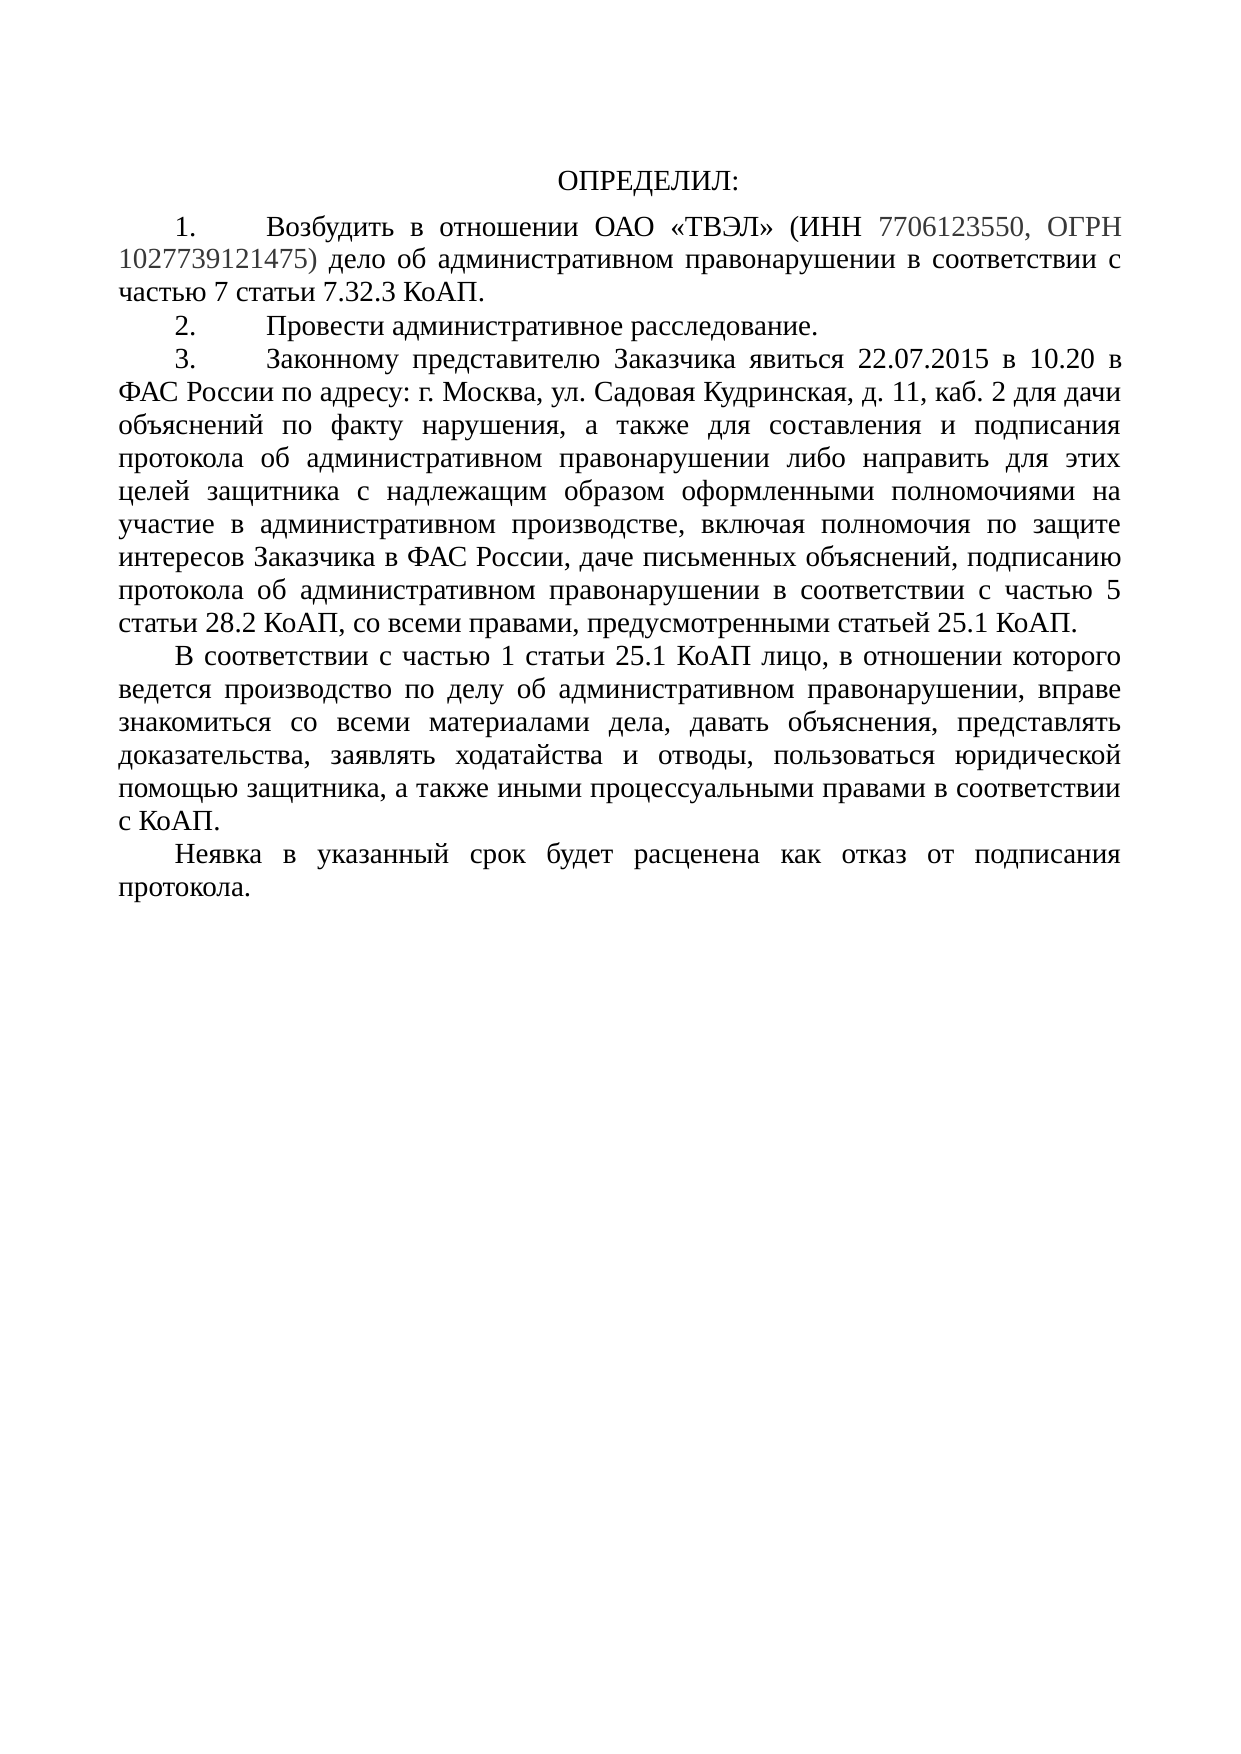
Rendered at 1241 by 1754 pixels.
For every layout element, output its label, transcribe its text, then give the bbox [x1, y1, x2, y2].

text 1. Возбудить в отношении ОАО «ТВЭЛ» (ИНН 7706123550, ОГРН 1027739121475) дело об административном правонарушении в соответствии с частью 7 статьи 7.32.3 КоАП. [118, 209, 1122, 308]
text 2. Провести административное расследование. [118, 308, 1122, 342]
text В соответствии с частью 1 статьи 25.1 КоАП лицо, в отношении которого ведется производство по делу об административном правонарушении, вправе знакомиться со всеми материалами дела, давать объяснения, представлять доказательства, заявлять ходатайства и отводы, пользоваться юридической помощью защитника, а также иными процессуальными правами в соответствии с КоАП. [118, 638, 1122, 837]
text ОПРЕДЕЛИЛ: [118, 163, 1122, 197]
text 3. Законному представителю Заказчика явиться 22.07.2015 в 10.20 в ФАС России по адресу: г. Москва, ул. Садовая Кудринская, д. 11, каб. 2 для дачи объяснений по факту нарушения, а также для составления и подписания протокола об административном правонарушении либо направить для этих целей защитника с надлежащим образом оформленными полномочиями на участие в административном производстве, включая полномочия по защите интересов Заказчика в ФАС России, даче письменных объяснений, подписанию протокола об административном правонарушении в соответствии с частью 5 статьи 28.2 КоАП, со всеми правами, предусмотренными статьей 25.1 КоАП. [118, 342, 1122, 638]
text Неявка в указанный срок будет расценена как отказ от подписания протокола. [118, 837, 1122, 903]
